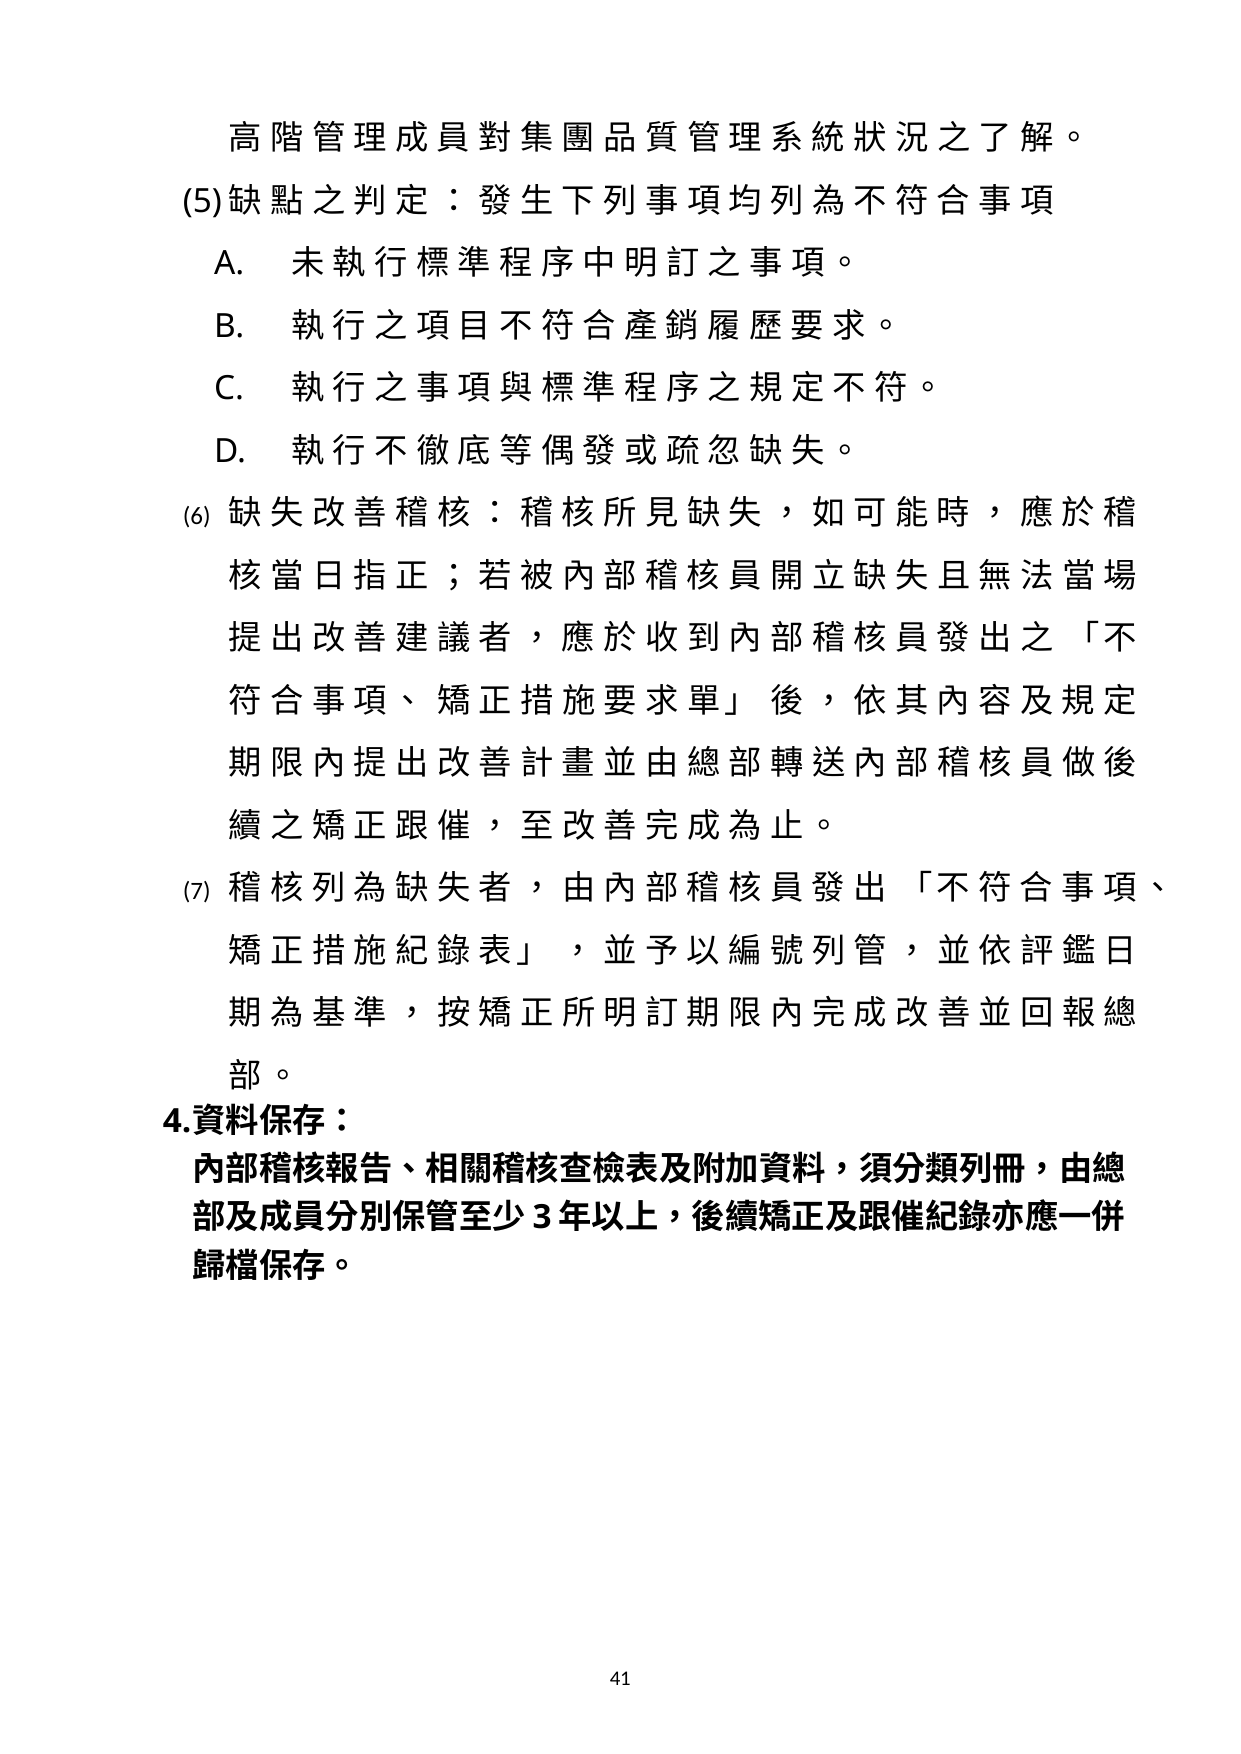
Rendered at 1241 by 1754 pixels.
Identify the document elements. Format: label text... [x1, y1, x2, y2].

list 執行不徹底等偶發或疏忽缺失。 [207, 406, 1151, 469]
list 缺失改善稽核：稽核所見缺失，如可能時，應於稽核當日指正；若被內部稽核員開立缺失且無法當場提出改善建議者，應於收到內部稽核員發出之「不符合事項、矯正措施要求單」後，依其內容及規定期限內提出改善計畫並由總部轉送內部稽核員做後續之矯正跟催，至改善完成為止。 [177, 469, 1151, 844]
list 執行之事項與標準程序之規定不符。 [207, 344, 1151, 406]
list 高階管理成員對集團品質管理系統狀況之了解。 [177, 94, 1151, 156]
list 資料保存： 內部稽核報告、相關稽核查檢表及附加資料，須分類列冊，由總部及成員分別保管至少3年以上，後續矯正及跟催紀錄亦應一併歸檔保存。 [163, 1094, 1151, 1287]
list 執行之項目不符合產銷履歷要求。 [207, 281, 1151, 344]
list 缺點之判定：發生下列事項均列為不符合事項 [177, 156, 1151, 219]
list 稽核列為缺失者，由內部稽核員發出「不符合事項、矯正措施紀錄表」，並予以編號列管，並依評鑑日期為基準，按矯正所明訂期限內完成改善並回報總部。 [177, 844, 1151, 1094]
list 未執行標準程序中明訂之事項。 [207, 219, 1151, 281]
